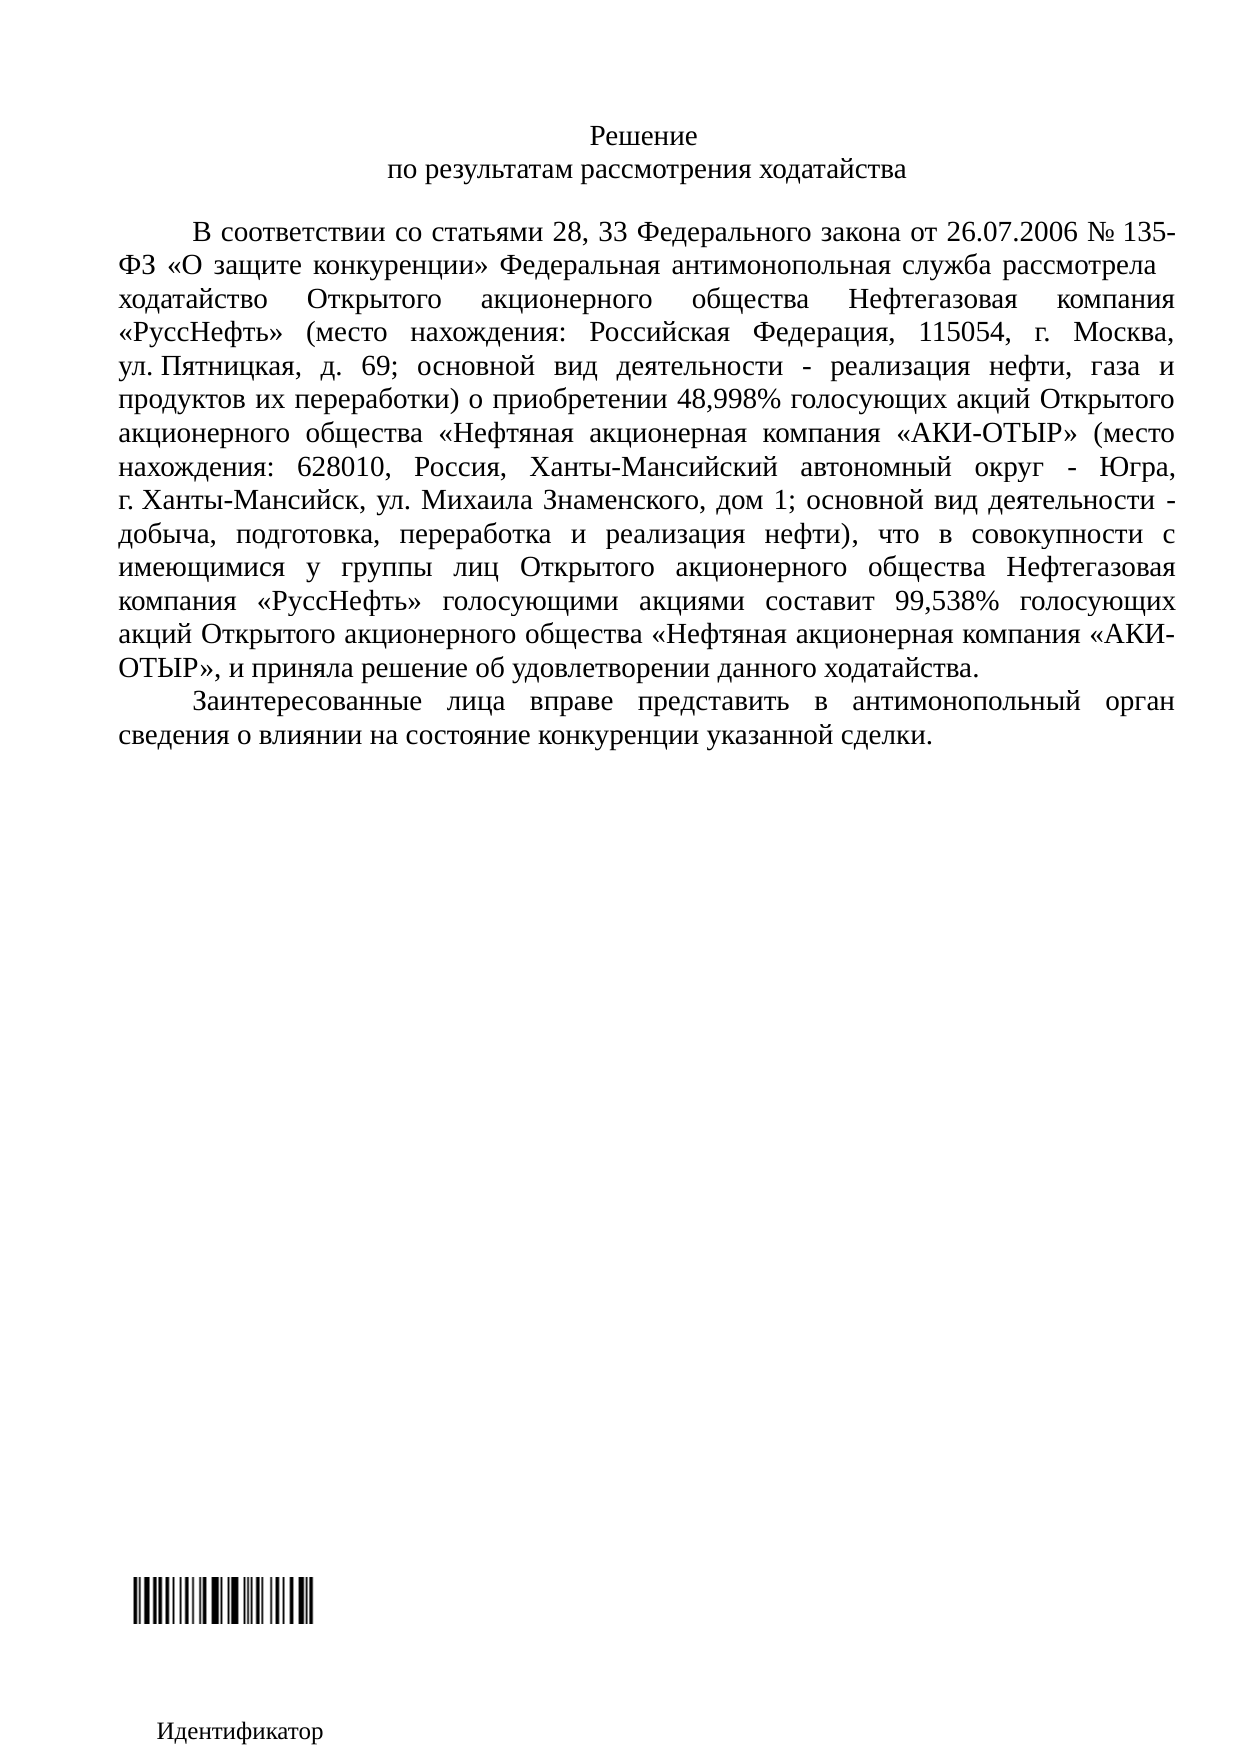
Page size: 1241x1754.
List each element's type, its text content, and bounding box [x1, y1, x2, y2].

text Решение [118, 118, 1176, 152]
text В соответствии cо статьями 28, 33 Федерального закона от 26.07.2006 № 135-ФЗ «О защите конкуренции» Федеральная антимонопольная служба рассмотрела ходатайство Открытого акционерного общества Нефтегазовая компания «РуссНефть» (место нахождения: Российская Федерация, 115054, г. Москва, ул. Пятницкая, д. 69; основной вид деятельности - реализация нефти, газа и продуктов их переработки) о приобретении 48,998% голосующих акций Открытого акционерного общества «Нефтяная акционерная компания «АКИ-ОТЫР» (место нахождения: 628010, Россия, Ханты-Мансийский автономный округ - Югра, г. Ханты-Мансийск, ул. Михаила Знаменского, дом 1; основной вид деятельности - добыча, подготовка, переработка и реализация нефти), что в совокупности с имеющимися у группы лиц Открытого акционерного общества Нефтегазовая компания «РуссНефть» голосующими акциями составит 99,538% голосующих акций Открытого акционерного общества «Нефтяная акционерная компания «АКИ-ОТЫР», и приняла решение об удовлетворении данного ходатайства. [118, 214, 1176, 683]
text по результатам рассмотрения ходатайства [118, 152, 1176, 185]
text Заинтересованные лица вправе представить в антимонопольный орган сведения о влиянии на состояние конкуренции указанной сделки. [118, 683, 1176, 751]
picture [118, 1577, 331, 1624]
